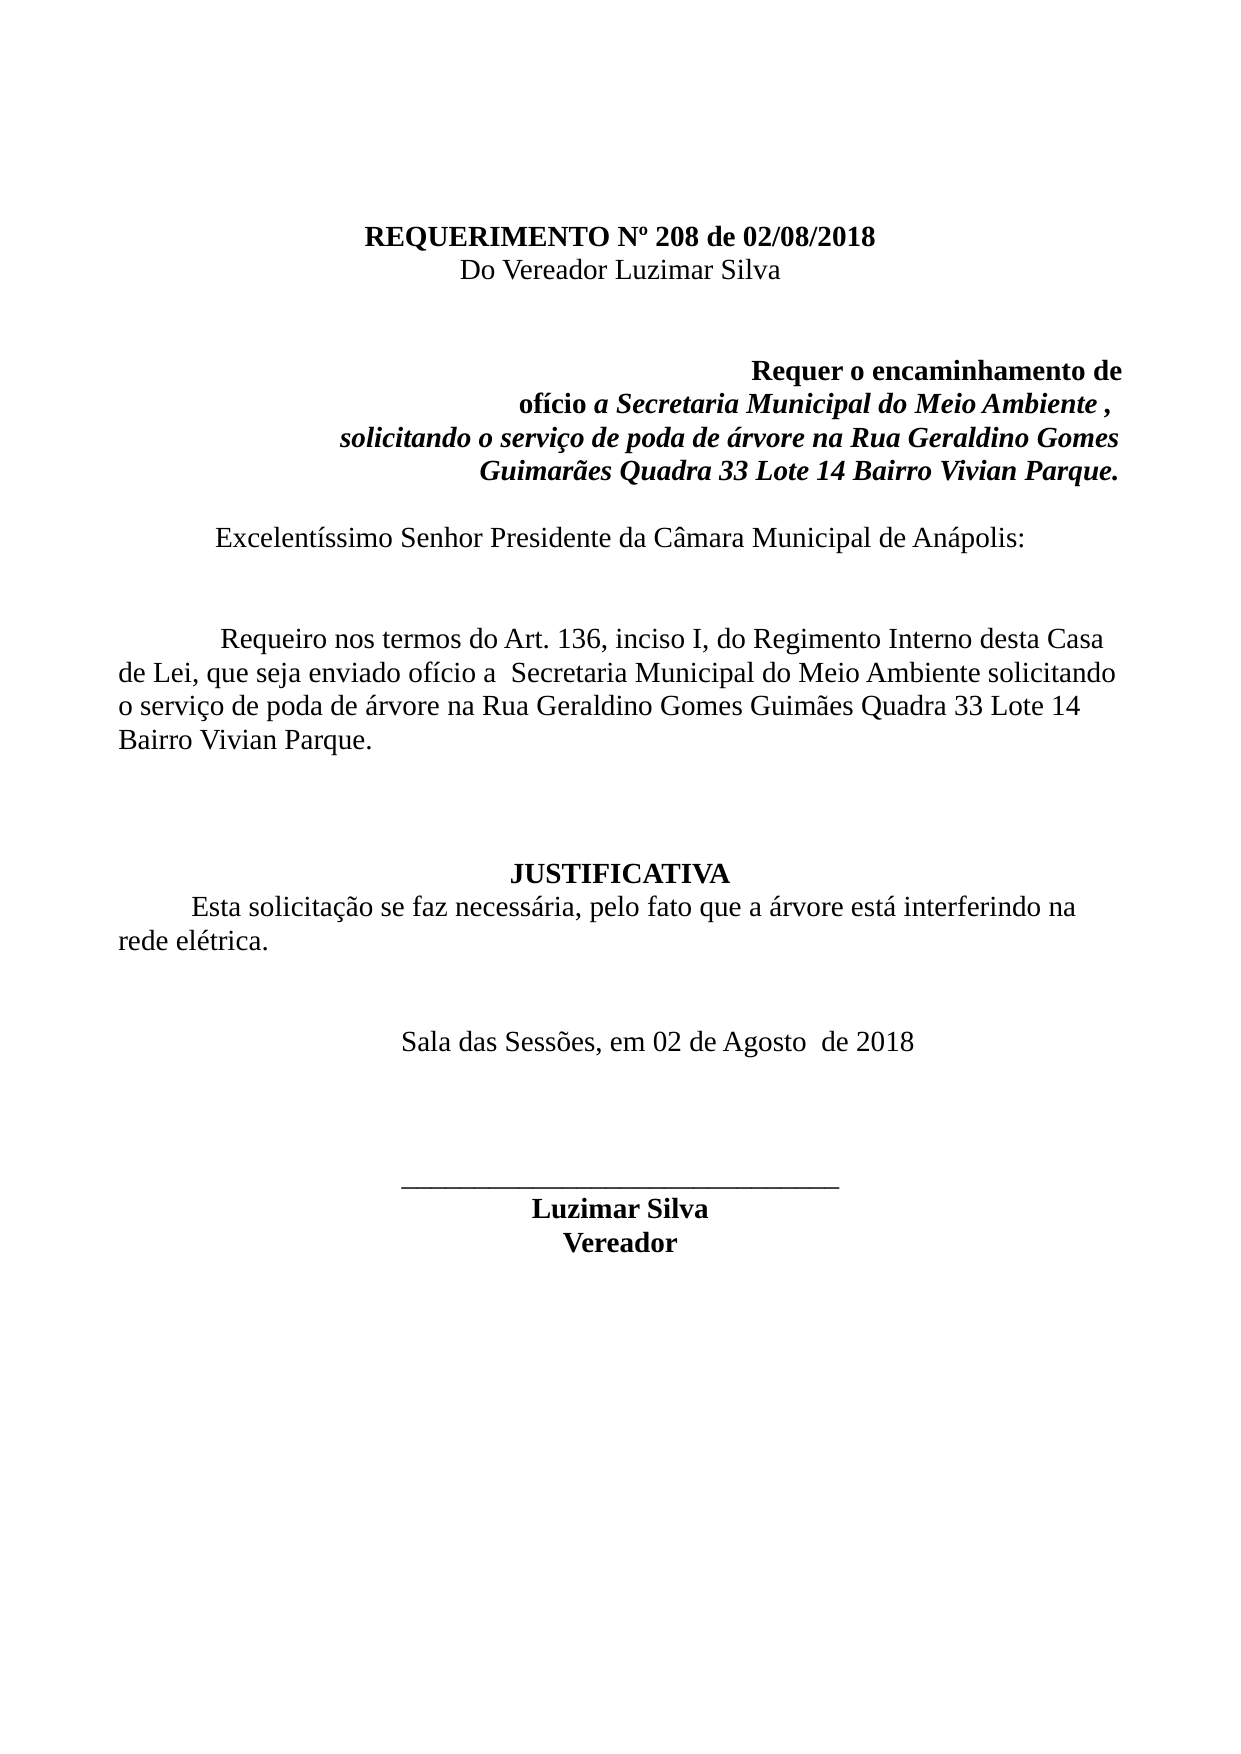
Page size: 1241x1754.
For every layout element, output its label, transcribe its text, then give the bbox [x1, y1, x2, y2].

text ______________________________ [118, 1158, 1122, 1191]
list Sala das Sessões, em 02 de Agosto de 2018 [156, 1024, 1122, 1057]
text Requeiro nos termos do Art. 136, inciso I, do Regimento Interno desta Casa [118, 621, 1122, 655]
text Requer o encaminhamento de ofício a Secretaria Municipal do Meio Ambiente , [307, 353, 1122, 420]
text Excelentíssimo Senhor Presidente da Câmara Municipal de Anápolis: [118, 521, 1122, 554]
text Luzimar Silva [118, 1191, 1122, 1225]
text REQUERIMENTO Nº 208 de 02/08/2018 [118, 219, 1122, 252]
text Vereador [118, 1225, 1122, 1258]
text de Lei, que seja enviado ofício a Secretaria Municipal do Meio Ambiente solicitando o serviço de poda de árvore na Rua Geraldino Gomes Guimães Quadra 33 Lote 14 Bairro Vivian Parque. [118, 655, 1122, 755]
text Esta solicitação se faz necessária, pelo fato que a árvore está interferindo na rede elétrica. [118, 889, 1122, 957]
text Do Vereador Luzimar Silva [118, 252, 1122, 286]
text solicitando o serviço de poda de árvore na Rua Geraldino Gomes Guimarães Quadra 33 Lote 14 Bairro Vivian Parque. [307, 420, 1122, 487]
text JUSTIFICATIVA [118, 856, 1122, 889]
